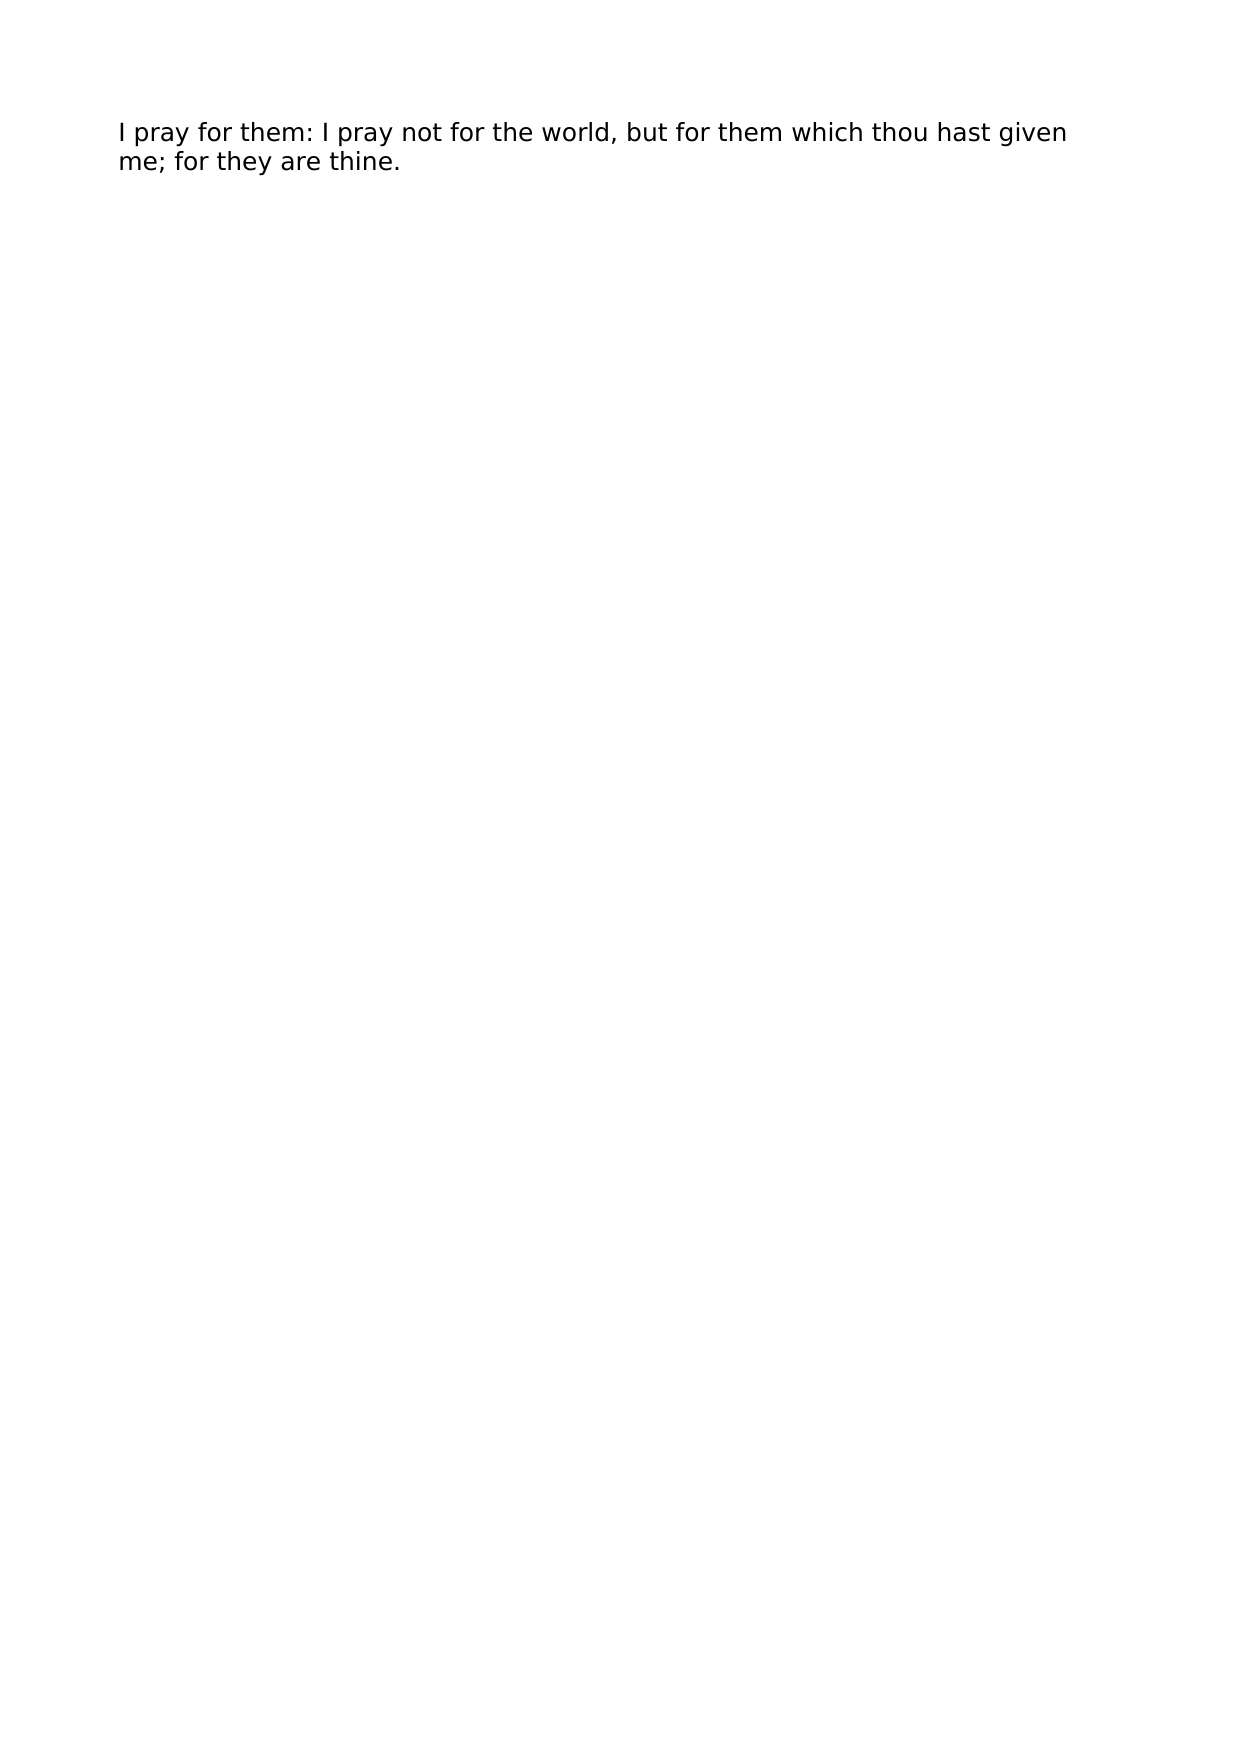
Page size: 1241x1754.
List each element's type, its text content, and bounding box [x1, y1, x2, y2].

text I pray for them: I pray not for the world, but for them which thou hast given me; for they are thine. [118, 118, 1122, 176]
